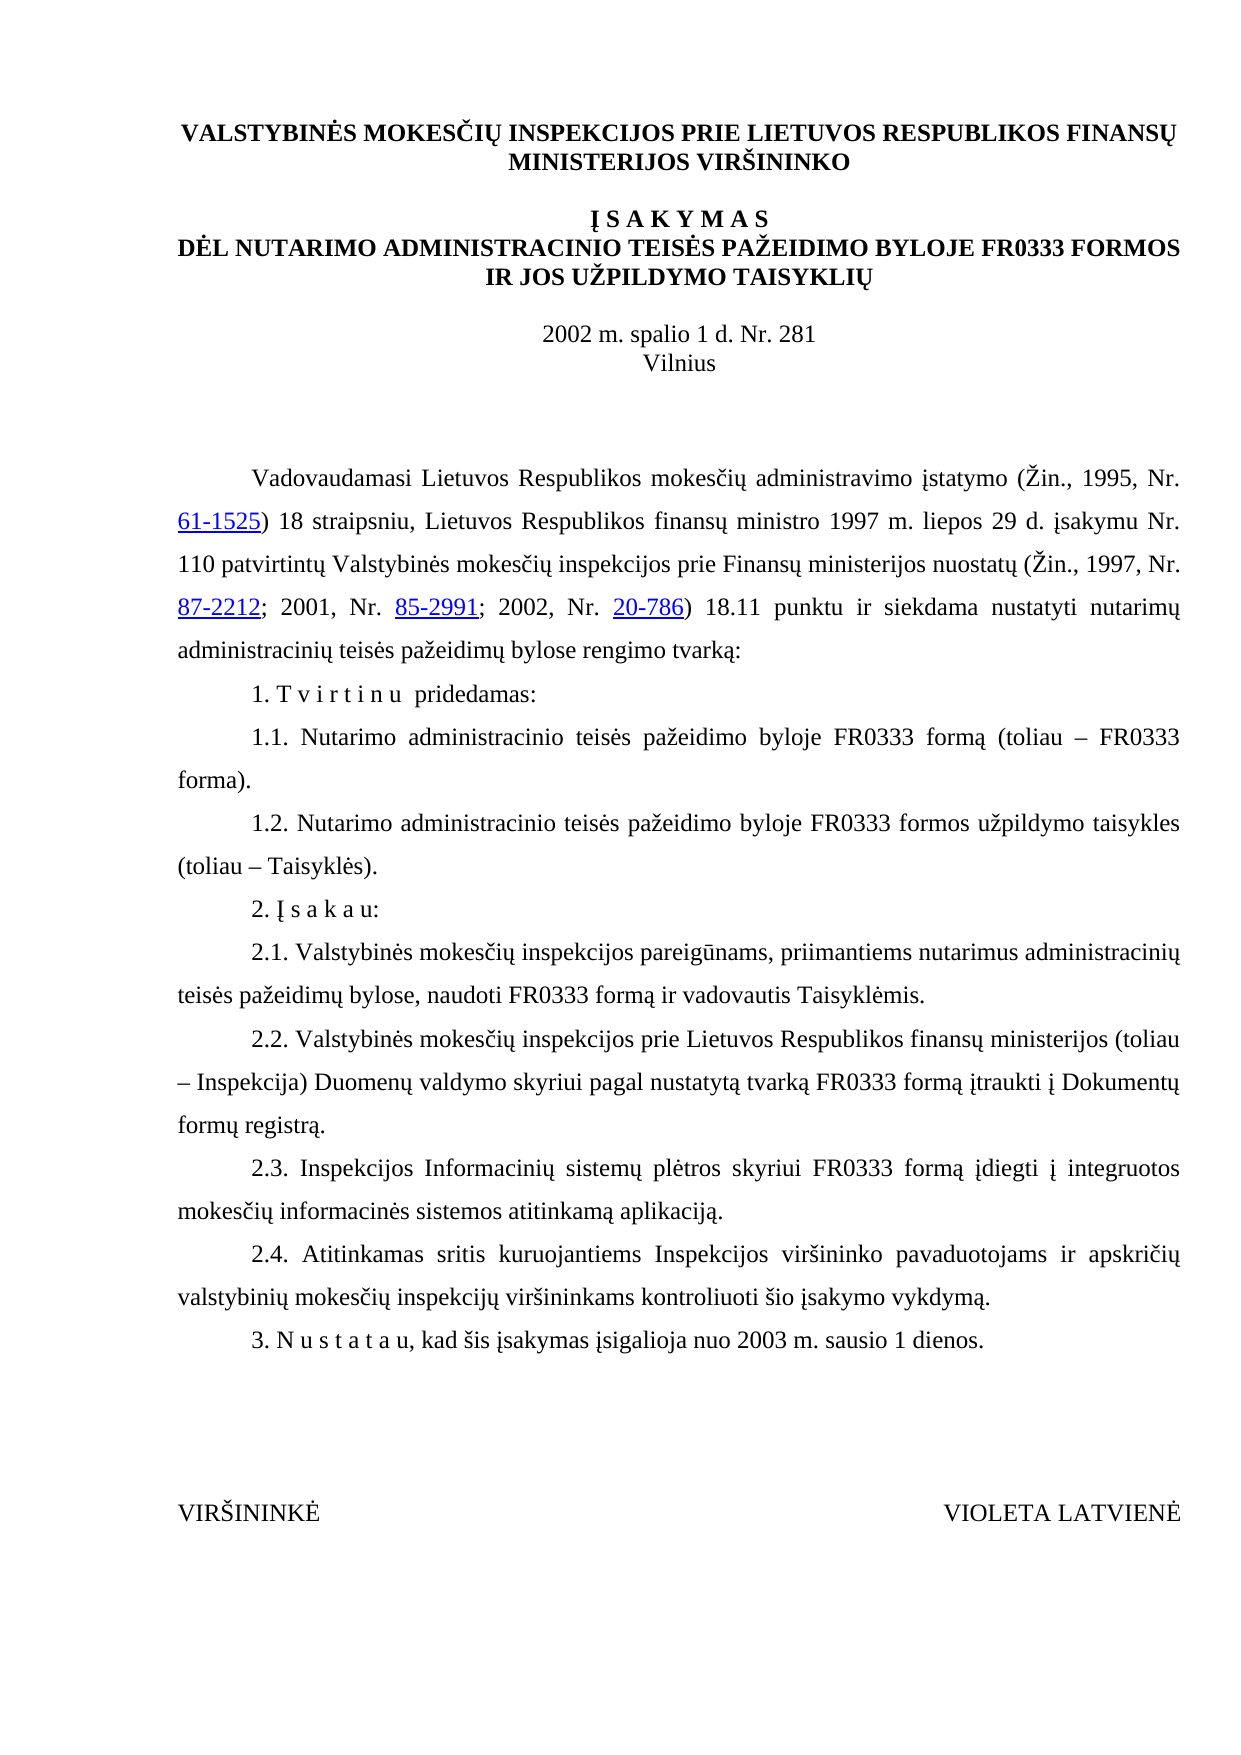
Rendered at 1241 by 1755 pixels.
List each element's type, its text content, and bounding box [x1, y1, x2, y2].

text 2.4. Atitinkamas sritis kuruojantiems Inspekcijos viršininko pavaduotojams ir apskričių valstybinių mokesčių inspekcijų viršininkams kontroliuoti šio įsakymo vykdymą. [177, 1239, 1181, 1311]
text 2002 m. spalio 1 d. Nr. 281 [177, 319, 1181, 348]
text Į S A K Y M A S [177, 204, 1181, 233]
text 1. Tvirtinu pridedamas: [177, 679, 1181, 707]
text 2.3. Inspekcijos Informacinių sistemų plėtros skyriui FR0333 formą įdiegti į integruotos mokesčių informacinės sistemos atitinkamą aplikaciją. [177, 1153, 1181, 1225]
text 1.2. Nutarimo administracinio teisės pažeidimo byloje FR0333 formos užpildymo taisykles (toliau – Taisyklės). [177, 808, 1181, 880]
text VIRŠININKĖ VIOLETA LATVIENĖ [177, 1498, 1181, 1527]
text Vadovaudamasi Lietuvos Respublikos mokesčių administravimo įstatymo (Žin., 1995, Nr. 61-1525) 18 straipsniu, Lietuvos Respublikos finansų ministro 1997 m. liepos 29 d. įsakymu Nr. 110 patvirtintų Valstybinės mokesčių inspekcijos prie Finansų ministerijos nuostatų (Žin., 1997, Nr. 87-2212; 2001, Nr. 85-2991; 2002, Nr. 20-786) 18.11 punktu ir siekdama nustatyti nutarimų administracinių teisės pažeidimų bylose rengimo tvarką: [177, 463, 1181, 664]
text Vilnius [177, 348, 1181, 377]
text VALSTYBINĖS MOKESČIŲ INSPEKCIJOS PRIE LIETUVOS RESPUBLIKOS FINANSŲ MINISTERIJOS VIRŠININKO [177, 118, 1181, 176]
text 3. Nustatau, kad šis įsakymas įsigalioja nuo 2003 m. sausio 1 dienos. [177, 1326, 1181, 1354]
text 2.2. Valstybinės mokesčių inspekcijos prie Lietuvos Respublikos finansų ministerijos (toliau – Inspekcija) Duomenų valdymo skyriui pagal nustatytą tvarką FR0333 formą įtraukti į Dokumentų formų registrą. [177, 1024, 1181, 1139]
text 1.1. Nutarimo administracinio teisės pažeidimo byloje FR0333 formą (toliau – FR0333 forma). [177, 722, 1181, 794]
text DĖL NUTARIMO ADMINISTRACINIO TEISĖS PAŽEIDIMO BYLOJE FR0333 FORMOS IR JOS UŽPILDYMO TAISYKLIŲ [177, 233, 1181, 291]
text 2. Įsakau: [177, 894, 1181, 923]
text 2.1. Valstybinės mokesčių inspekcijos pareigūnams, priimantiems nutarimus administracinių teisės pažeidimų bylose, naudoti FR0333 formą ir vadovautis Taisyklėmis. [177, 937, 1181, 1009]
